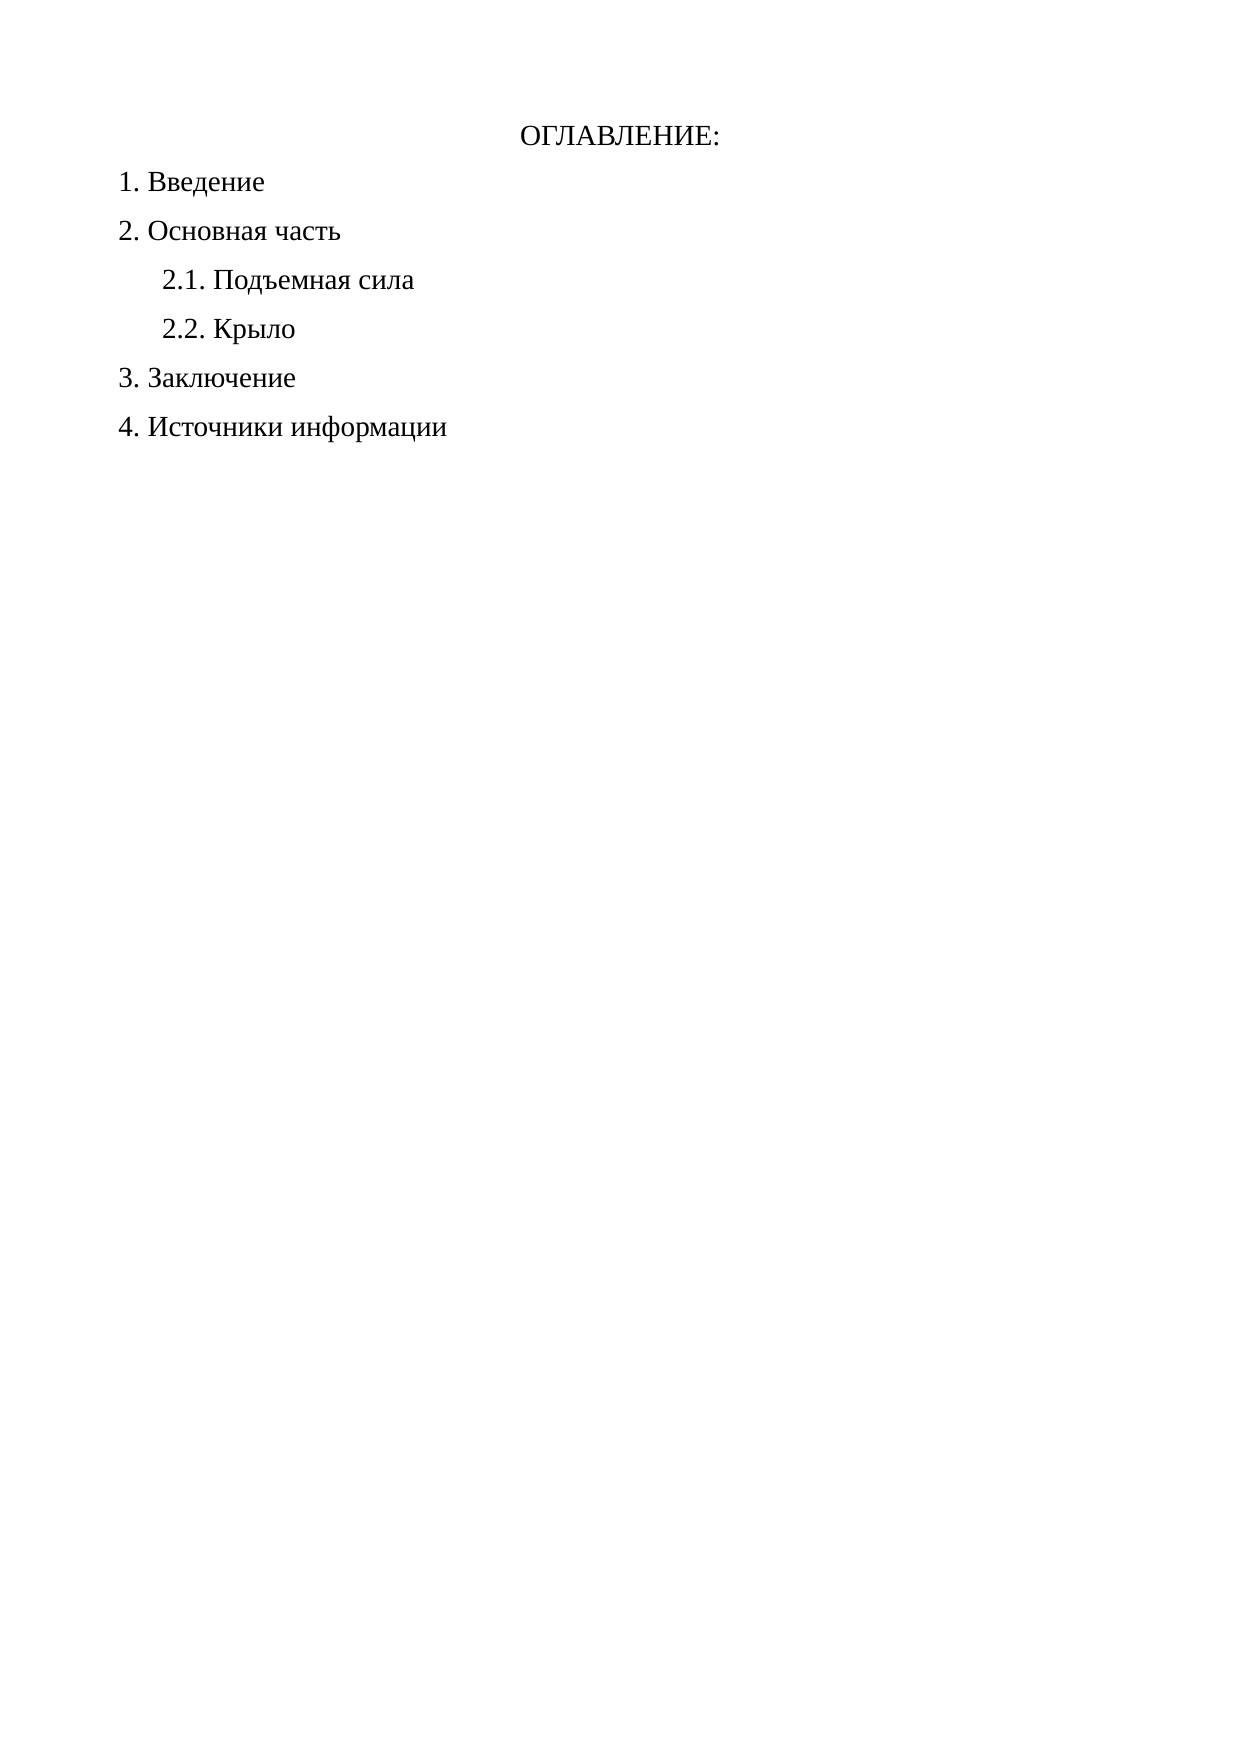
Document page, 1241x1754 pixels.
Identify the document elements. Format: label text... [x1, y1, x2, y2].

text 1. Введение [118, 164, 1122, 198]
list 2. Основная часть [118, 213, 1122, 246]
list 2.2. Крыло [118, 311, 1122, 344]
text ОГЛАВЛЕНИЕ: [118, 118, 1122, 152]
list 2.1. Подъемная сила [118, 262, 1122, 295]
list 4. Источники информации [118, 409, 1122, 443]
list 3. Заключение [118, 360, 1122, 394]
